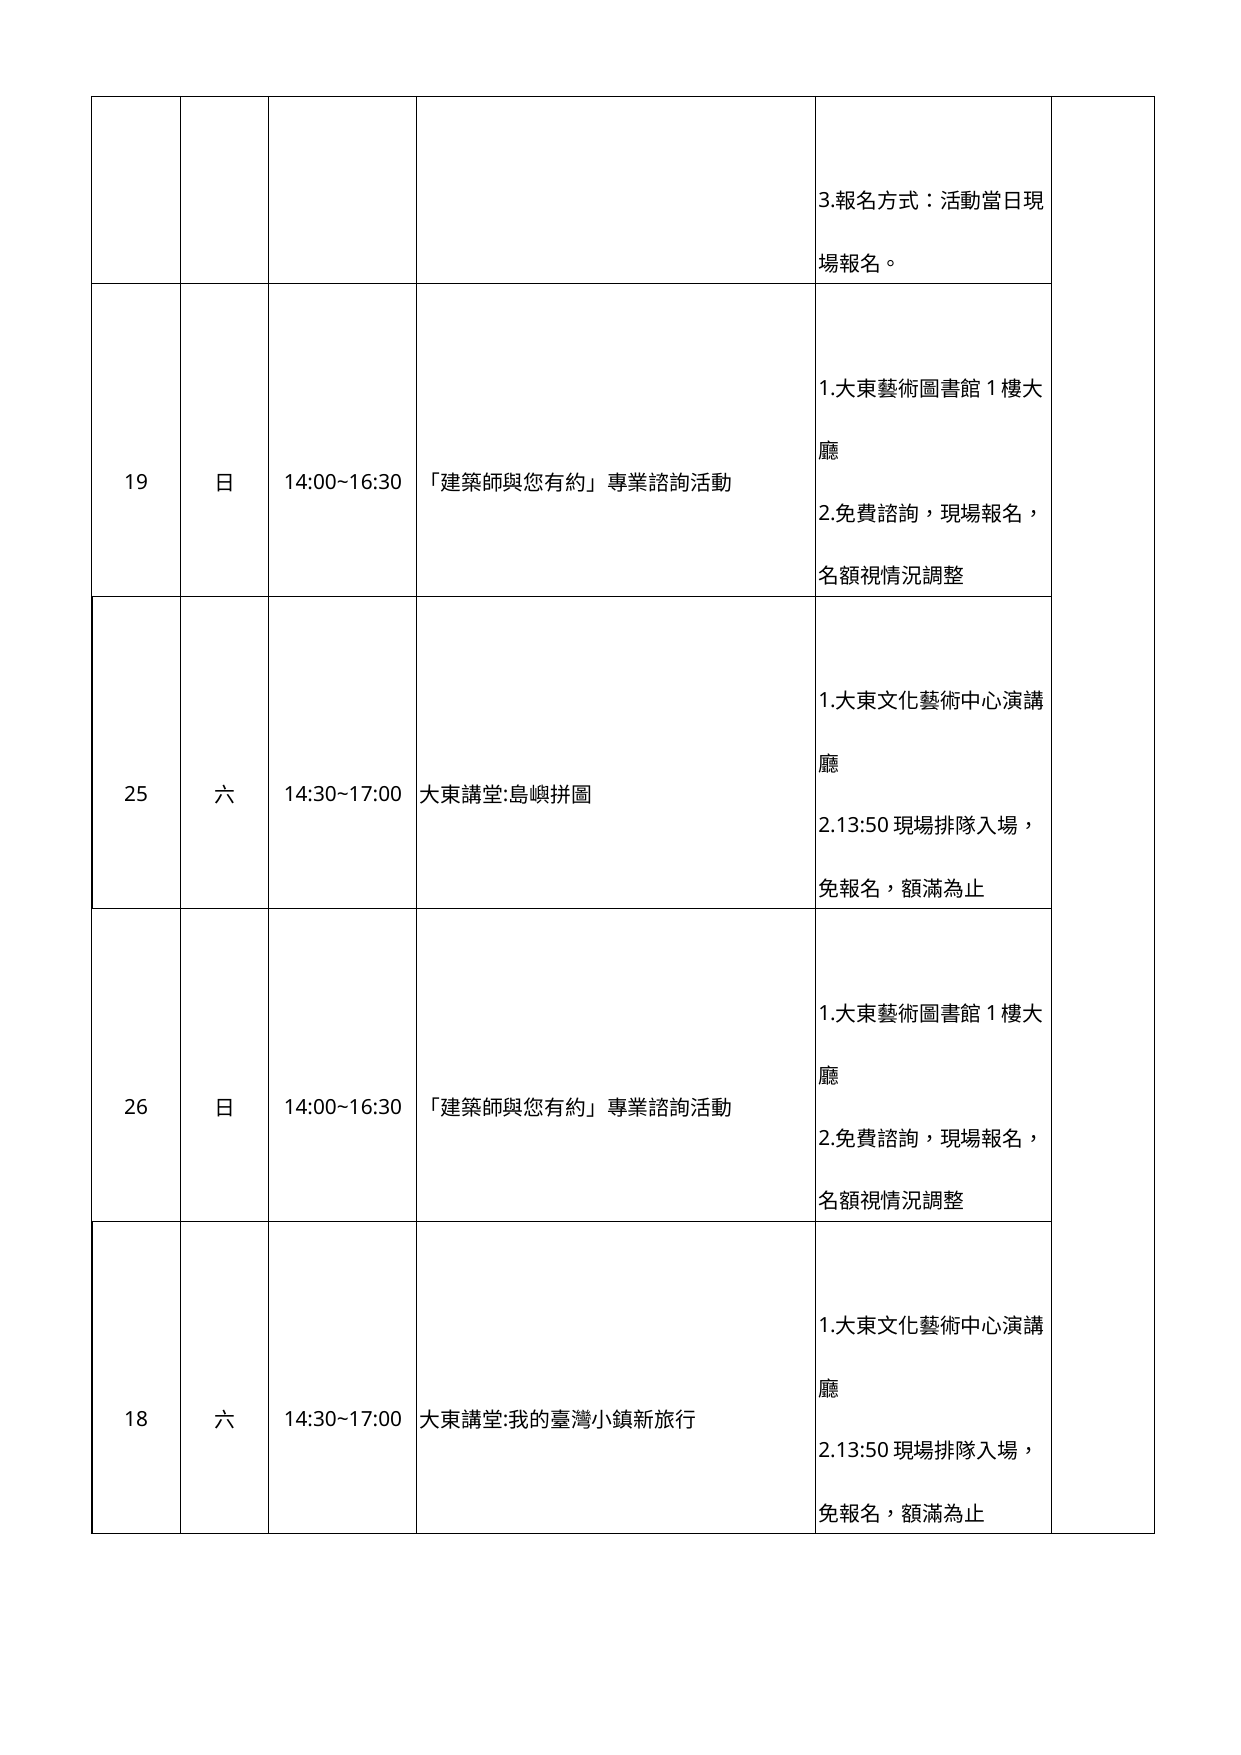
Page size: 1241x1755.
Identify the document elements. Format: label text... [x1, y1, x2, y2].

table_cell 14:30~17:00 [269, 597, 416, 908]
table_cell 18 [93, 1222, 180, 1533]
table_cell 日 [181, 909, 268, 1221]
table_cell 六 [181, 597, 268, 908]
table_cell [92, 97, 180, 283]
table_cell 1.大東文化藝術中心演講廳 2.13:50現場排隊入場，免報名，額滿為止 [816, 597, 1051, 908]
table_cell 「建築師與您有約」專業諮詢活動 [417, 284, 815, 596]
table_cell 14:00~16:30 [269, 284, 416, 596]
table_cell 1.大東藝術圖書館1樓大廳 2.免費諮詢，現場報名，名額視情況調整 [816, 909, 1051, 1221]
table_cell [269, 97, 416, 283]
table_cell 1.大東藝術圖書館1樓大廳 2.免費諮詢，現場報名，名額視情況調整 [816, 284, 1051, 596]
table_cell 日 [181, 284, 268, 596]
table_cell 19 [92, 284, 180, 596]
table_cell 14:30~17:00 [269, 1222, 416, 1533]
table_cell 大東講堂:島嶼拼圖 [417, 597, 815, 908]
table_cell 14:00~16:30 [269, 909, 416, 1221]
table_cell [181, 97, 268, 283]
table_cell 25 [93, 597, 180, 908]
table_cell [1052, 97, 1154, 1533]
table_cell 26 [92, 909, 180, 1221]
table_cell 六 [181, 1222, 268, 1533]
table_cell 「建築師與您有約」專業諮詢活動 [417, 909, 815, 1221]
table_cell 3.報名方式：活動當日現場報名。 [816, 97, 1051, 283]
table_cell 大東講堂:我的臺灣小鎮新旅行 [417, 1222, 815, 1533]
table_cell 1.大東文化藝術中心演講廳 2.13:50現場排隊入場，免報名，額滿為止 [816, 1222, 1051, 1533]
table_cell [417, 97, 815, 283]
